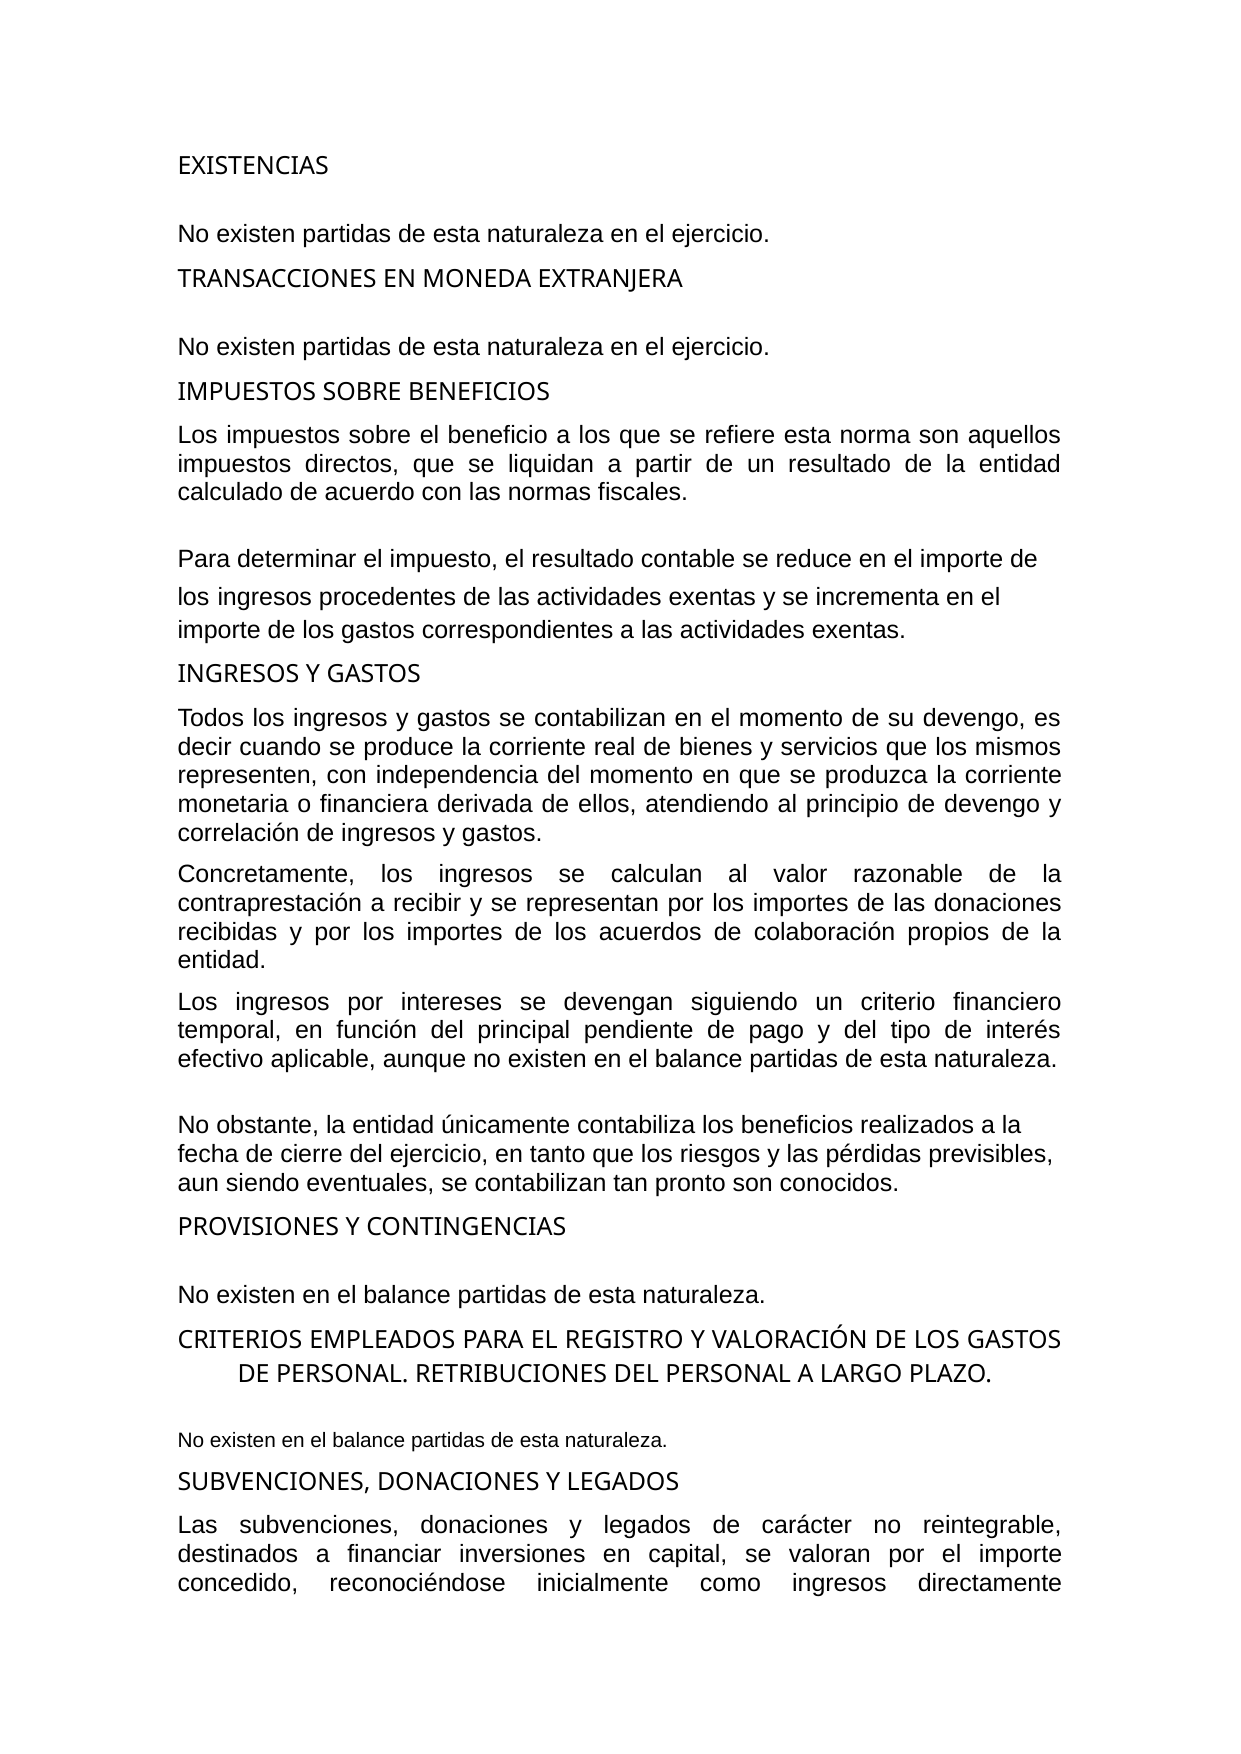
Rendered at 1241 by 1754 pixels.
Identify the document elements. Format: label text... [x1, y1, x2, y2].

text No existen en el balance partidas de esta naturaleza. [177, 1427, 1063, 1451]
text No existen partidas de esta naturaleza en el ejercicio. [177, 332, 1063, 361]
text Los impuestos sobre el beneficio a los que se refiere esta norma son aquellos impuestos directos, que se liquidan a partir de un resultado de la entidad calculado de acuerdo con las normas fiscales. [177, 420, 1063, 506]
text Todos los ingresos y gastos se contabilizan en el momento de su devengo, es decir cuando se produce la corriente real de bienes y servicios que los mismos representen, con independencia del momento en que se produzca la corriente monetaria o financiera derivada de ellos, atendiendo al principio de devengo y correlación de ingresos y gastos. [177, 703, 1063, 846]
text Las subvenciones, donaciones y legados de carácter no reintegrable, destinados a financiar inversiones en capital, se valoran por el importe concedido, reconociéndose inicialmente como ingresos directamente [177, 1510, 1063, 1597]
text TRANSACCIONES EN MONEDA EXTRANJERA [177, 260, 1063, 294]
text No existen en el balance partidas de esta naturaleza. [177, 1281, 1063, 1309]
text CRITERIOS EMPLEADOS PARA EL REGISTRO Y VALORACIÓN DE LOS GASTOS DE PERSONAL. RETRIBUCIONES DEL PERSONAL A LARGO PLAZO. [177, 1322, 1063, 1390]
text Para determinar el impuesto, el resultado contable se reduce en el importe de los ingresos procedentes de las actividades exentas y se incrementa en el importe de los gastos correspondientes a las actividades exentas. [177, 543, 1063, 644]
text Concretamente, los ingresos se calculan al valor razonable de la contraprestación a recibir y se representan por los importes de las donaciones recibidas y por los importes de los acuerdos de colaboración propios de la entidad. [177, 859, 1063, 974]
text No obstante, la entidad únicamente contabiliza los beneficios realizados a la fecha de cierre del ejercicio, en tanto que los riesgos y las pérdidas previsibles, aun siendo eventuales, se contabilizan tan pronto son conocidos. [177, 1110, 1063, 1196]
text IMPUESTOS SOBRE BENEFICIOS [177, 373, 1063, 407]
text EXISTENCIAS [177, 148, 1063, 182]
text No existen partidas de esta naturaleza en el ejercicio. [177, 219, 1063, 248]
text Los ingresos por intereses se devengan siguiendo un criterio financiero temporal, en función del principal pendiente de pago y del tipo de interés efectivo aplicable, aunque no existen en el balance partidas de esta naturaleza. [177, 986, 1063, 1073]
text SUBVENCIONES, DONACIONES Y LEGADOS [177, 1464, 1063, 1498]
text INGRESOS Y GASTOS [177, 656, 1063, 690]
text PROVISIONES Y CONTINGENCIAS [177, 1209, 1063, 1243]
